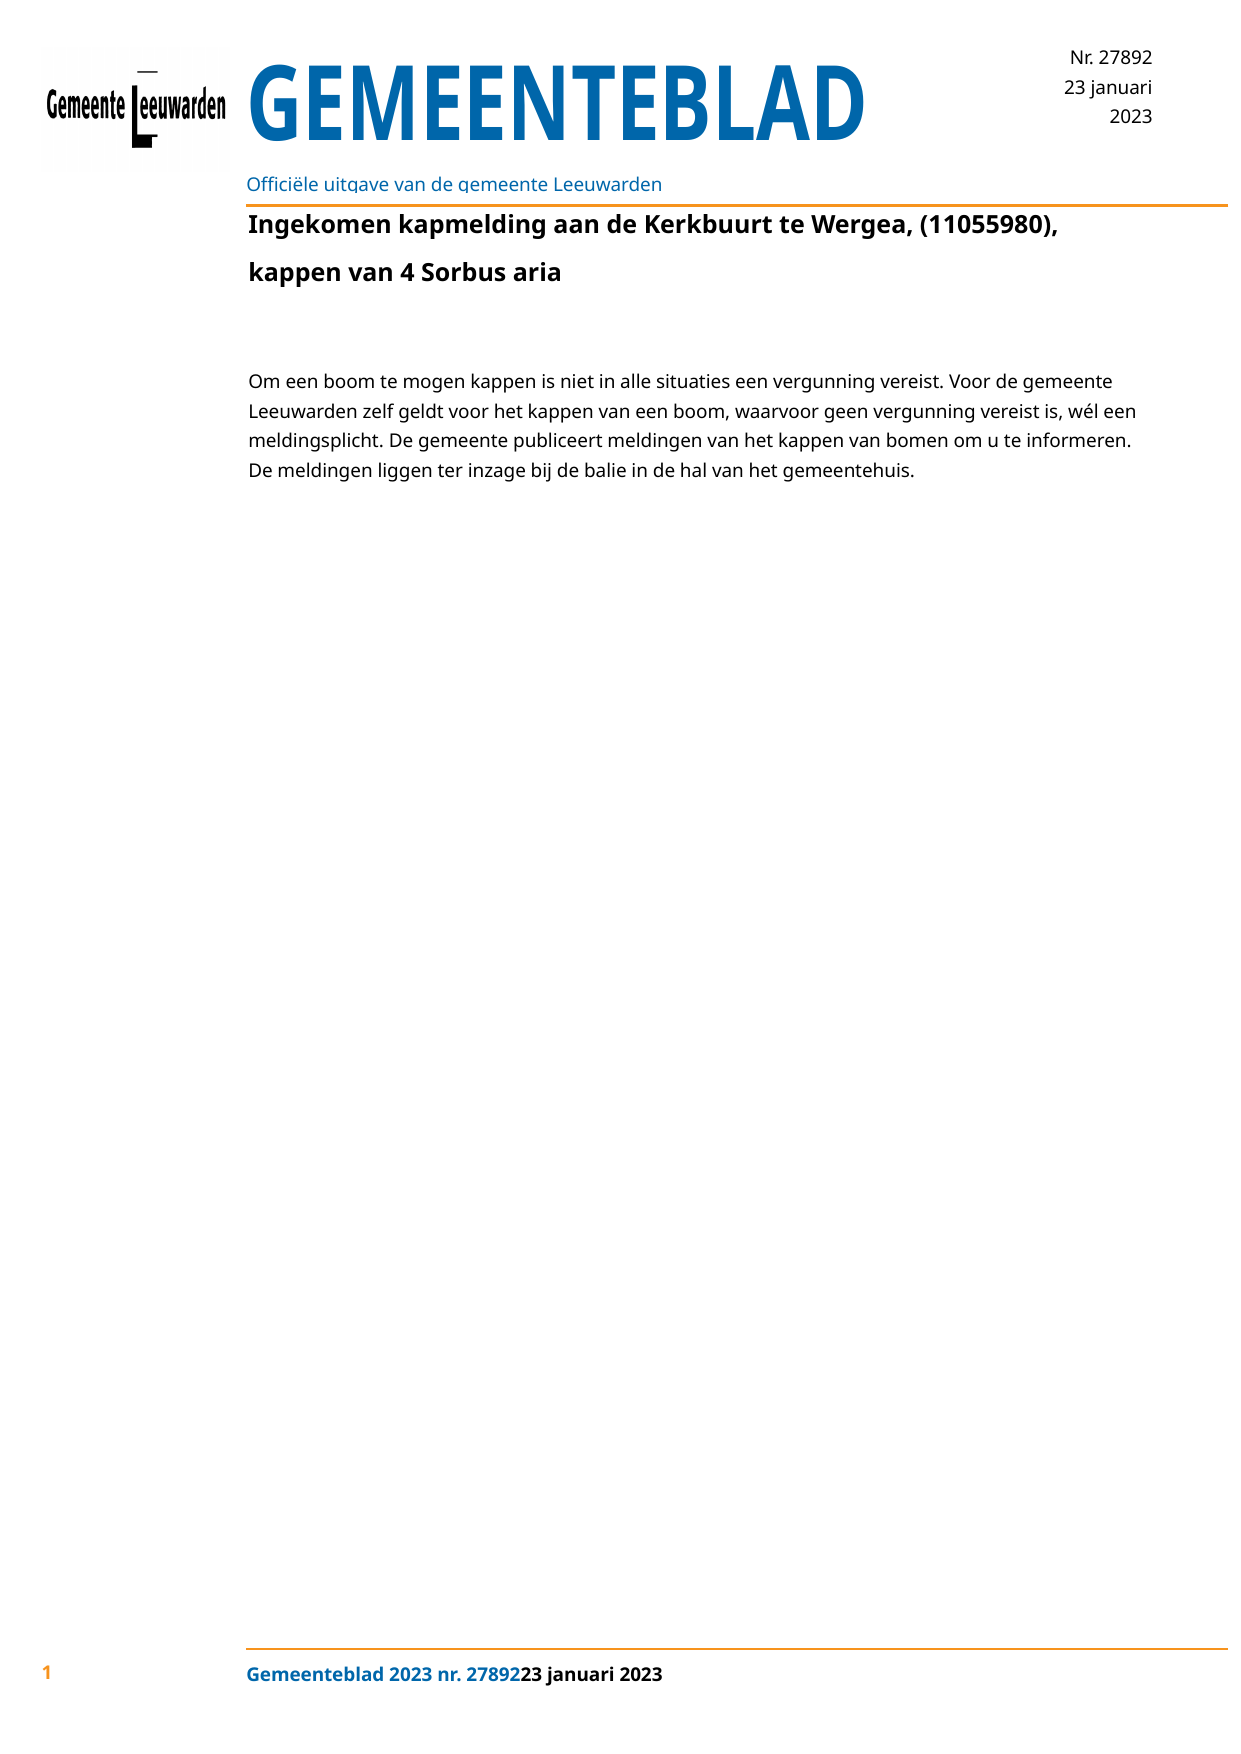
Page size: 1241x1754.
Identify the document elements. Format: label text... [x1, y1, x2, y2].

picture [41, 47, 231, 172]
text Om een boom te mogen kappen is niet in alle situaties een vergunning vereist. Voor de gemeente Leeuwarden zelf geldt voor het kappen van een boom, waarvoor geen vergunning vereist is, wél een meldingsplicht. De gemeente publiceert meldingen van het kappen van bomen om u te informeren. De meldingen liggen ter inzage bij de balie in de hal van het gemeentehuis. [248, 368, 1152, 483]
text Ingekomen kapmelding aan de Kerkbuurt te Wergea, (11055980), kappen van 4 Sorbus aria [248, 207, 1152, 288]
